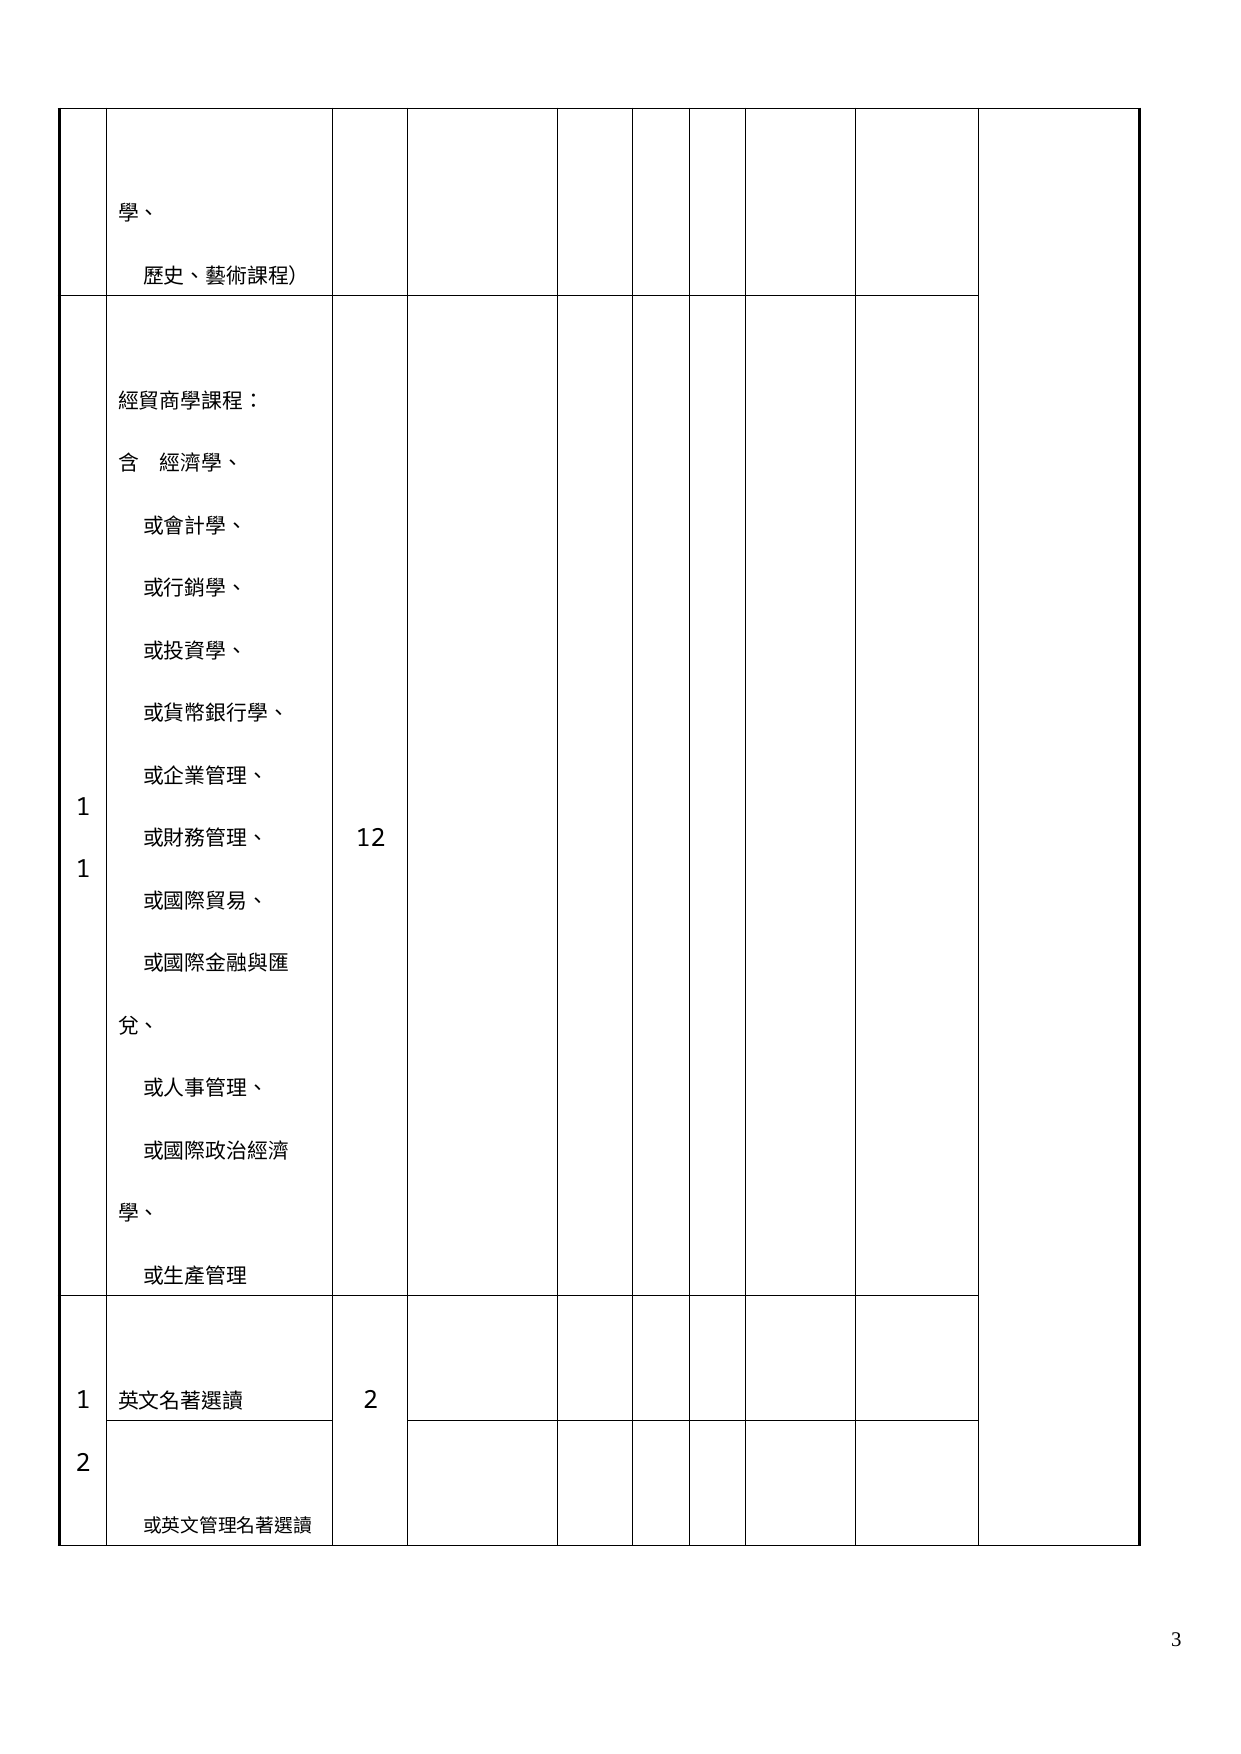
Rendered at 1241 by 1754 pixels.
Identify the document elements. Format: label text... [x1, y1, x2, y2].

table_cell [856, 1296, 978, 1420]
table_cell [746, 296, 855, 1295]
table_cell [408, 1421, 557, 1545]
table_cell 2 [333, 1296, 407, 1545]
table_cell [633, 1296, 689, 1420]
table_cell [856, 109, 978, 295]
table_cell [633, 109, 689, 295]
table_cell [746, 109, 855, 295]
table_cell [856, 1421, 978, 1545]
table_cell [746, 1421, 855, 1545]
table_cell [408, 109, 557, 295]
table_cell [979, 109, 1138, 1545]
table_cell [408, 1296, 557, 1420]
table_cell [690, 1296, 745, 1420]
table_cell [333, 109, 407, 295]
table_cell [633, 296, 689, 1295]
table_cell 12 [61, 1296, 106, 1545]
table_cell 英文名著選讀 [107, 1296, 332, 1420]
table_cell [690, 1421, 745, 1545]
table_cell 或英文管理名著選讀 [107, 1421, 332, 1545]
table_cell [633, 1421, 689, 1545]
table_cell 12 [333, 296, 407, 1295]
table_cell [746, 1296, 855, 1420]
table_cell [558, 1296, 632, 1420]
table_cell [61, 109, 106, 295]
table_cell [690, 109, 745, 295]
table_cell 學、 歷史、藝術課程） [107, 109, 332, 295]
table_cell [558, 109, 632, 295]
table_cell [408, 296, 557, 1295]
table_cell [856, 296, 978, 1295]
table_cell [690, 296, 745, 1295]
table_cell [558, 296, 632, 1295]
table_cell 11 [61, 296, 106, 1295]
table_cell 經貿商學課程： 含 經濟學、 或會計學、 或行銷學、 或投資學、 或貨幣銀行學、 或企業管理、 或財務管理、 或國際貿易、 或國際金融與匯兌、 或人事管理、 或國際政治經濟學、 或生產管理 [107, 296, 332, 1295]
table_cell [558, 1421, 632, 1545]
